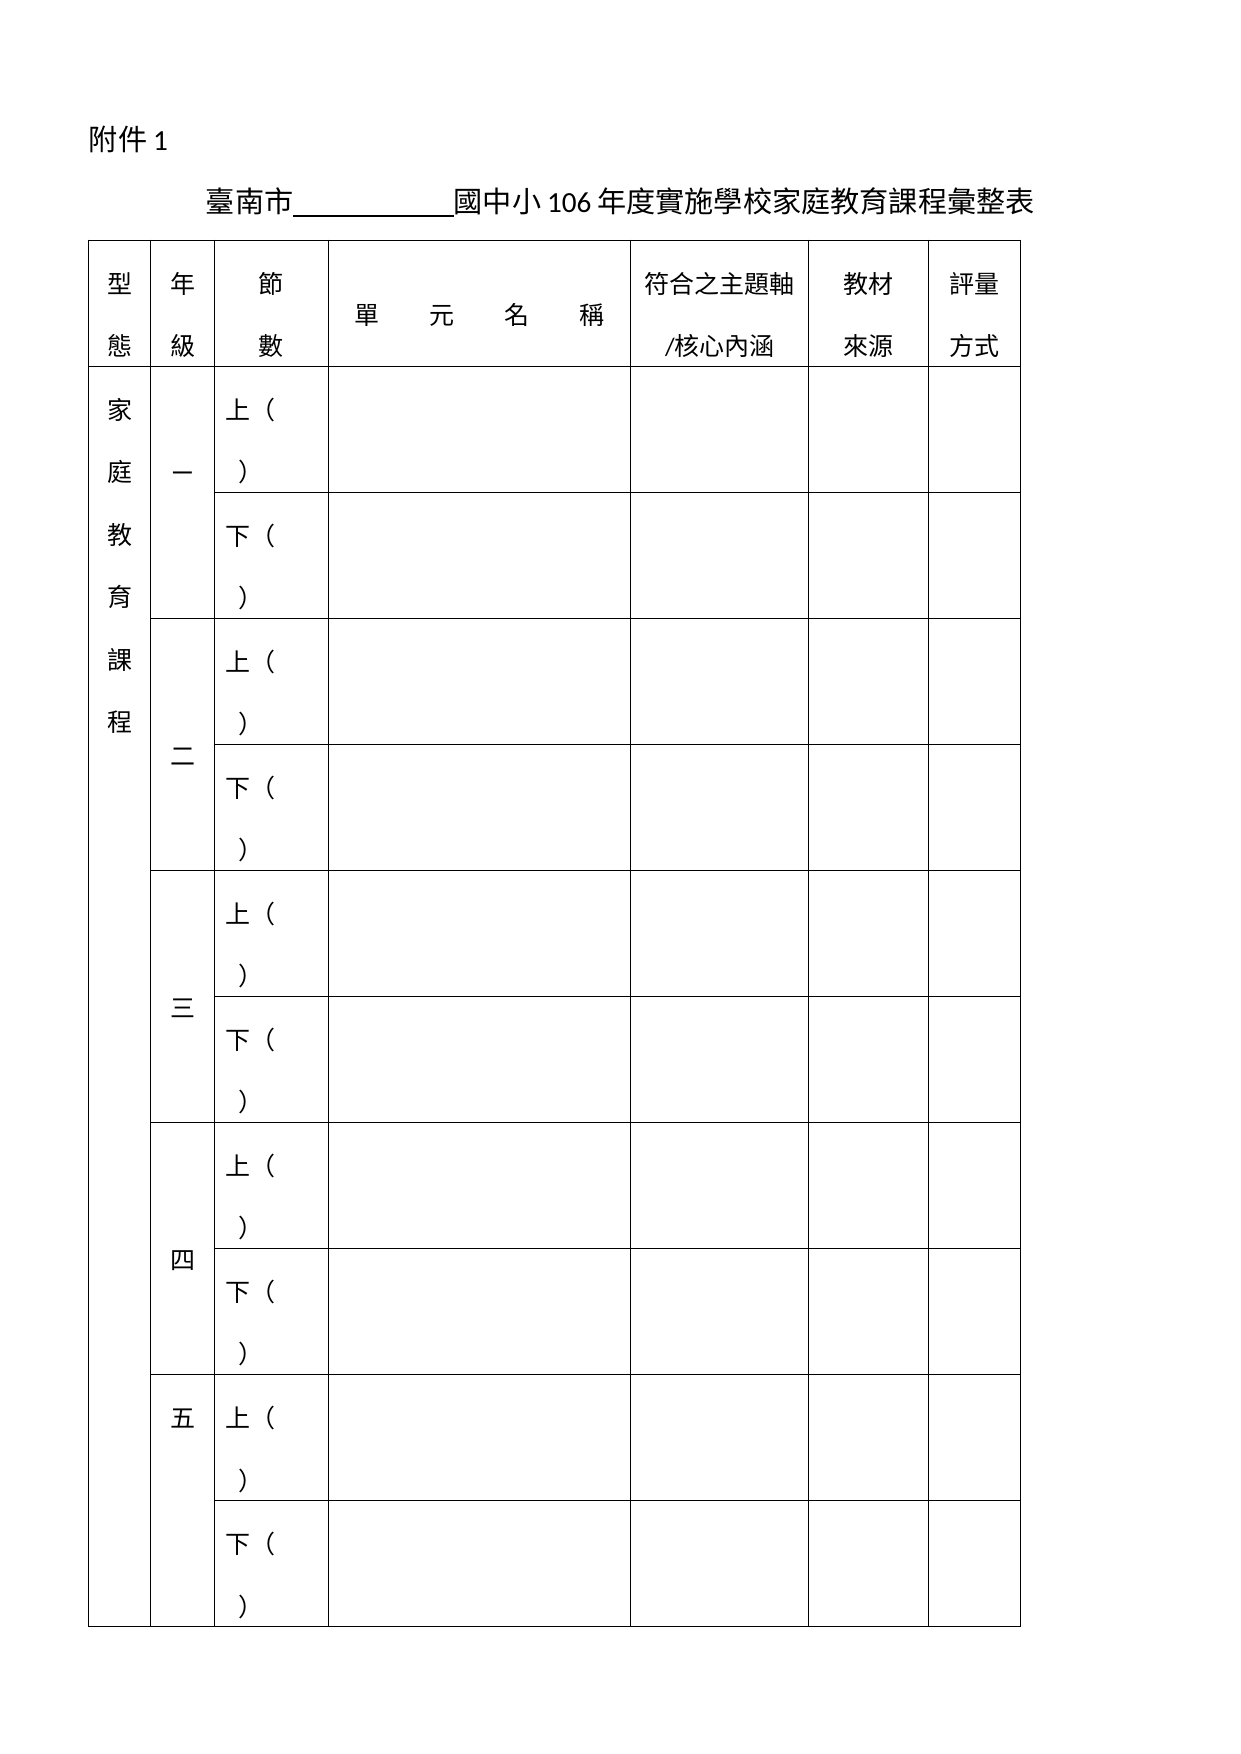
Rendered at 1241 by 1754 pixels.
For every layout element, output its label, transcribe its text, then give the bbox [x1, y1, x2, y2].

table_cell [329, 367, 630, 492]
table_cell [809, 367, 928, 492]
table_cell [631, 871, 808, 996]
table_cell [809, 619, 928, 744]
table_cell ㄧ [151, 367, 214, 618]
table_cell [631, 1123, 808, 1248]
table_cell [929, 1249, 1020, 1374]
table_cell [929, 871, 1020, 996]
table_header 評量 方式 [929, 241, 1020, 366]
text 臺南市 國中小106年度實施學校家庭教育課程彙整表 [89, 158, 1152, 221]
table_cell [631, 1249, 808, 1374]
table_cell [329, 745, 630, 870]
table_cell [631, 493, 808, 618]
table_cell [329, 1501, 630, 1626]
table_cell 三 [151, 871, 214, 1122]
table_cell 四 [151, 1123, 214, 1374]
table_cell 下（ ） [215, 1501, 328, 1626]
table_cell [809, 1501, 928, 1626]
table_header 年級 [151, 241, 214, 366]
table_header 教材 來源 [809, 241, 928, 366]
table_cell 下（ ） [215, 1249, 328, 1374]
table_cell [329, 1375, 630, 1500]
table_cell [809, 745, 928, 870]
table_cell 上（ ） [215, 367, 328, 492]
table_cell [929, 1375, 1020, 1500]
table_cell [809, 1123, 928, 1248]
table_cell [929, 619, 1020, 744]
table_cell [809, 1249, 928, 1374]
table_header 單 元 名 稱 [329, 241, 630, 366]
table_cell [329, 1249, 630, 1374]
table_cell [929, 997, 1020, 1122]
table_cell [329, 997, 630, 1122]
table_cell 下（ ） [215, 745, 328, 870]
table_cell 家庭教育 課程 [89, 367, 150, 1626]
table_cell [329, 1123, 630, 1248]
table_cell [809, 493, 928, 618]
table_cell [929, 493, 1020, 618]
table_cell [809, 997, 928, 1122]
table_cell 上（ ） [215, 1123, 328, 1248]
table_cell 上（ ） [215, 619, 328, 744]
table_cell [631, 367, 808, 492]
table_cell 上（ ） [215, 1375, 328, 1500]
table_cell [929, 367, 1020, 492]
table_cell [329, 619, 630, 744]
table_cell 下（ ） [215, 997, 328, 1122]
table_header 型態 [89, 241, 150, 366]
table_cell 二 [151, 619, 214, 870]
table_header 符合之主題軸/核心內涵 [631, 241, 808, 366]
table_cell 五 [151, 1375, 214, 1626]
table_cell [631, 1375, 808, 1500]
table_cell [631, 619, 808, 744]
text 附件1 [89, 96, 1152, 158]
table_cell [631, 997, 808, 1122]
table_cell [631, 745, 808, 870]
table_cell 上（ ） [215, 871, 328, 996]
table_cell [929, 1501, 1020, 1626]
table_cell [809, 1375, 928, 1500]
table_cell 下（ ） [215, 493, 328, 618]
table_cell [329, 493, 630, 618]
table_cell [929, 1123, 1020, 1248]
table_cell [329, 871, 630, 996]
table_cell [809, 871, 928, 996]
table_cell [929, 745, 1020, 870]
table_cell [631, 1501, 808, 1626]
table_header 節 數 [215, 241, 328, 366]
